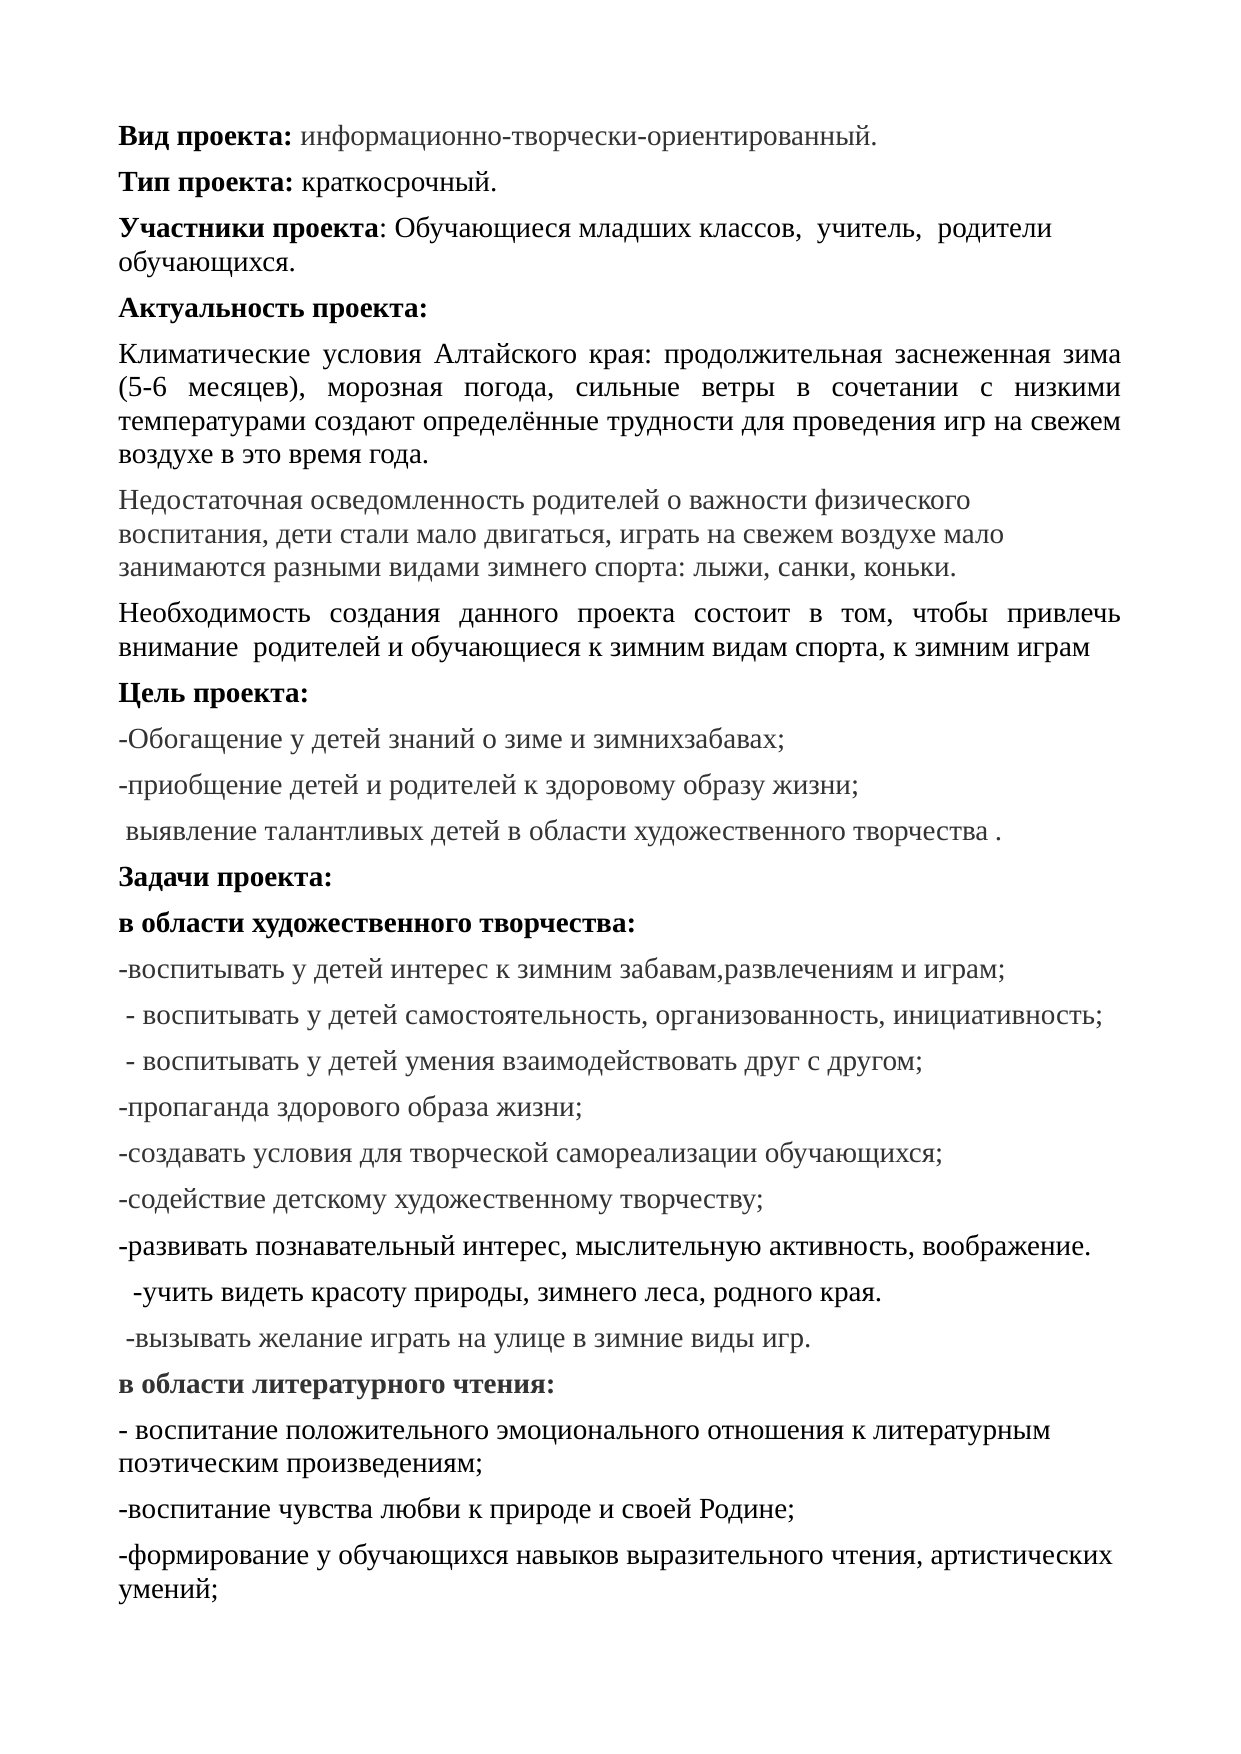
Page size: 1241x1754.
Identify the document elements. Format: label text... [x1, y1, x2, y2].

text Тип проекта: краткосрочный. [118, 164, 1122, 198]
text Задачи проекта: [118, 859, 1122, 893]
text -пропаганда здорового образа жизни; [118, 1089, 1122, 1123]
text в области художественного творчества: [118, 905, 1122, 939]
text -формирование у обучающихся навыков выразительного чтения, артистических умений; [118, 1537, 1122, 1604]
text -развивать познавательный интерес, мыслительную активность, воображение. [118, 1228, 1122, 1261]
text Актуальность проекта: [118, 290, 1122, 323]
text - воспитывать у детей умения взаимодействовать друг с другом; [118, 1043, 1122, 1077]
text Необходимость создания данного проекта состоит в том, чтобы привлечь внимание родителей и обучающиеся к зимним видам спорта, к зимним играм [118, 596, 1122, 663]
text -Обогащение у детей знаний о зиме и зимнихзабавах; [118, 721, 1122, 755]
text -приобщение детей и родителей к здоровому образу жизни; [118, 767, 1122, 801]
text -создавать условия для творческой самореализации обучающихся; [118, 1136, 1122, 1169]
text Климатические условия Алтайского края: продолжительная заснеженная зима (5-6 месяцев), морозная погода, сильные ветры в сочетании с низкими температурами создают определённые трудности для проведения игр на свежем воздухе в это время года. [118, 336, 1122, 470]
text - воспитание положительного эмоционального отношения к литературным поэтическим произведениям; [118, 1412, 1122, 1479]
text в области литературного чтения: [118, 1366, 1122, 1399]
text -содействие детскому художественному творчеству; [118, 1182, 1122, 1215]
text Цель проекта: [118, 675, 1122, 709]
text Участники проекта: Обучающиеся младших классов, учитель, родители обучающихся. [118, 210, 1122, 277]
text -учить видеть красоту природы, зимнего леса, родного края. [118, 1274, 1122, 1307]
text -воспитание чувства любви к природе и своей Родине; [118, 1491, 1122, 1525]
text выявление талантливых детей в области художественного творчества . [118, 813, 1122, 847]
text Вид проекта: информационно-творчески-ориентированный. [118, 118, 1122, 152]
text - воспитывать у детей самостоятельность, организованность, инициативность; [118, 997, 1122, 1031]
text Недостаточная осведомленность родителей о важности физического воспитания, дети стали мало двигаться, играть на свежем воздухе мало занимаются разными видами зимнего спорта: лыжи, санки, коньки. [118, 482, 1122, 583]
text -воспитывать у детей интерес к зимним забавам,развлечениям и играм; [118, 951, 1122, 985]
text -вызывать желание играть на улице в зимние виды игр. [118, 1320, 1122, 1353]
